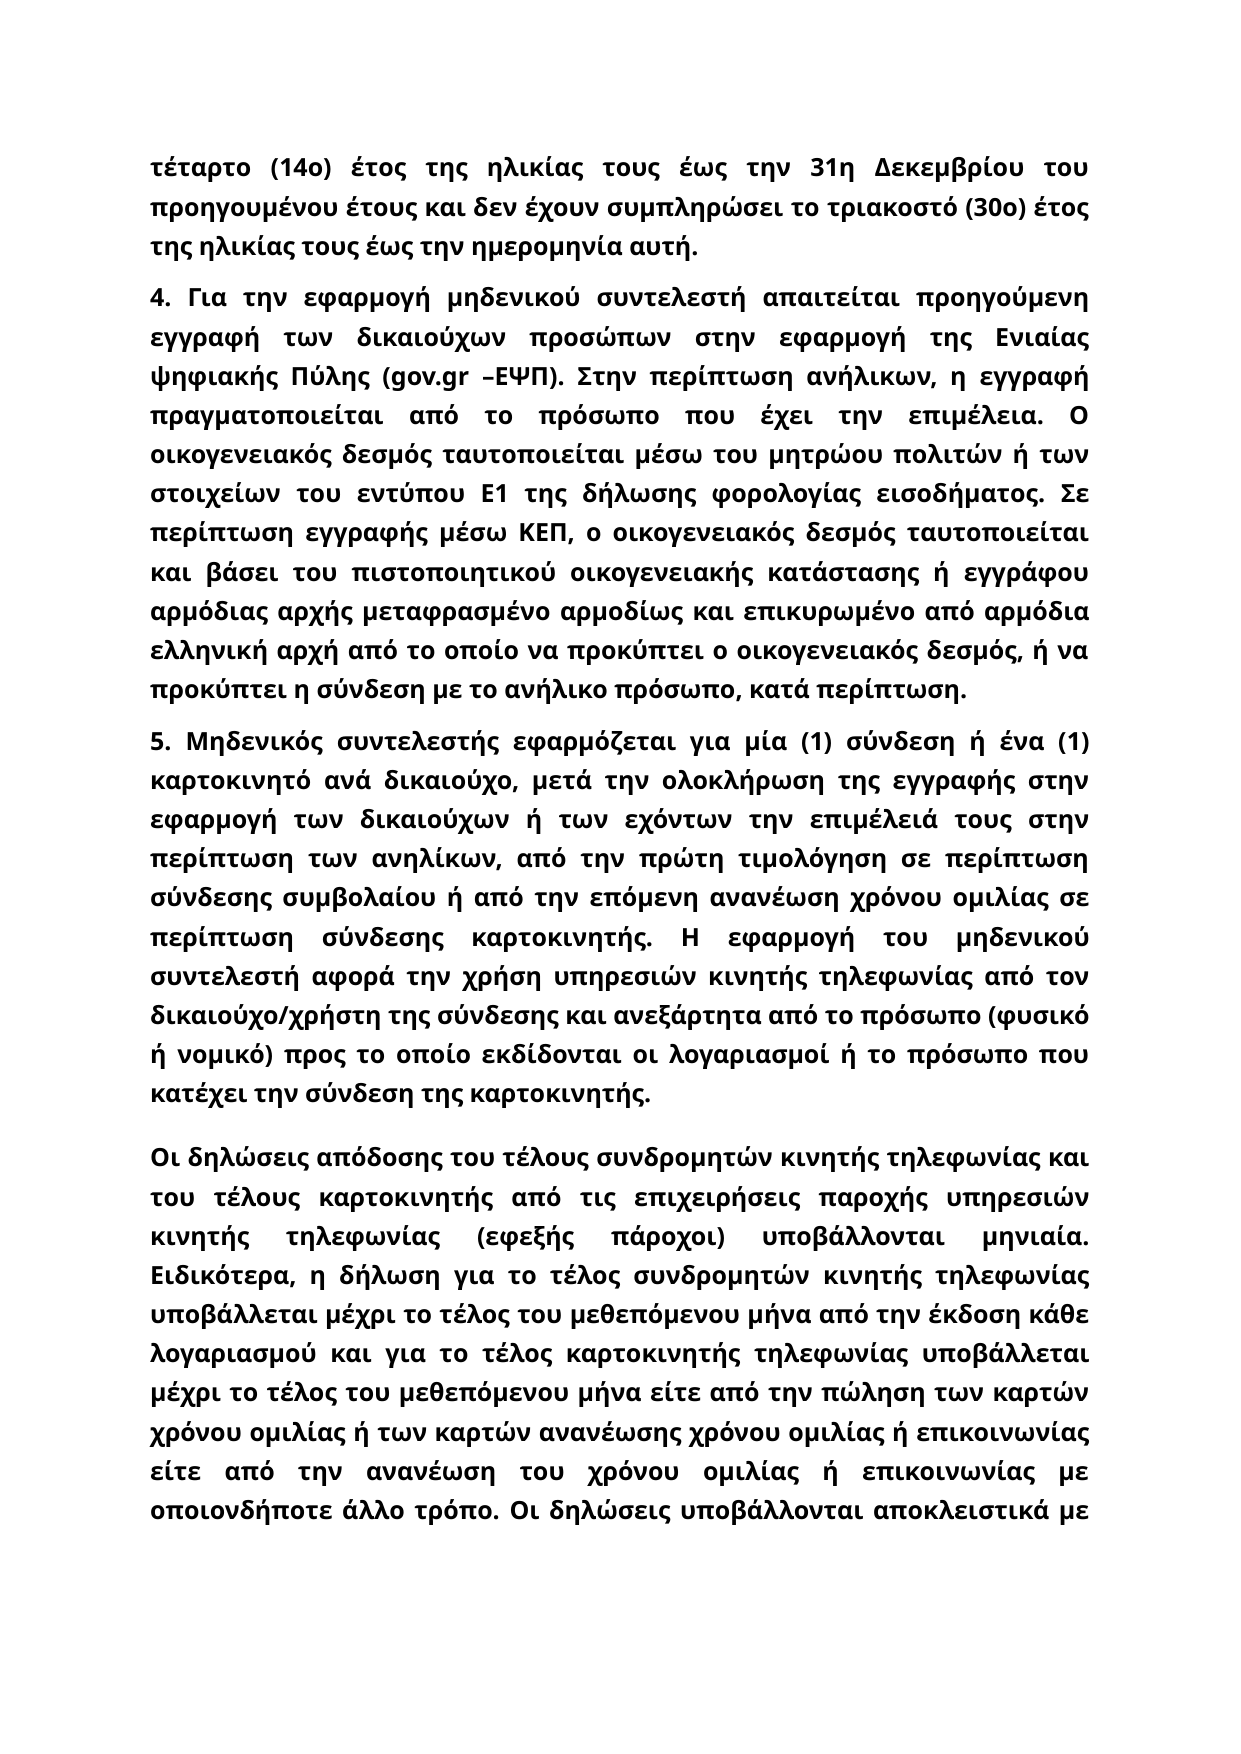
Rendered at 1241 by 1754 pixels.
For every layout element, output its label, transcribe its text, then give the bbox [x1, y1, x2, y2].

text Οι δηλώσεις απόδοσης του τέλους συνδρομητών κινητής τηλεφωνίας και του τέλους καρτοκινητής από τις επιχειρήσεις παροχής υπηρεσιών κινητής τηλεφωνίας (εφεξής πάροχοι) υποβάλλονται μηνιαία. Ειδικότερα, η δήλωση για το τέλος συνδρομητών κινητής τηλεφωνίας υποβάλλεται μέχρι το τέλος του μεθεπόμενου μήνα από την έκδοση κάθε λογαριασμού και για το τέλος καρτοκινητής τηλεφωνίας υποβάλλεται μέχρι το τέλος του μεθεπόμενου μήνα είτε από την πώληση των καρτών χρόνου ομιλίας ή των καρτών ανανέωσης χρόνου ομιλίας ή επικοινωνίας είτε από την ανανέωση του χρόνου ομιλίας ή επικοινωνίας με οποιονδήποτε άλλο τρόπο. Οι δηλώσεις υποβάλλονται αποκλειστικά με [150, 1140, 1090, 1527]
text 5. Μηδενικός συντελεστής εφαρμόζεται για μία (1) σύνδεση ή ένα (1) καρτοκινητό ανά δικαιούχο, μετά την ολοκλήρωση της εγγραφής στην εφαρμογή των δικαιούχων ή των εχόντων την επιμέλειά τους στην περίπτωση των ανηλίκων, από την πρώτη τιμολόγηση σε περίπτωση σύνδεσης συμβολαίου ή από την επόμενη ανανέωση χρόνου ομιλίας σε περίπτωση σύνδεσης καρτοκινητής. Η εφαρμογή του μηδενικού συντελεστή αφορά την χρήση υπηρεσιών κινητής τηλεφωνίας από τον δικαιούχο/χρήστη της σύνδεσης και ανεξάρτητα από το πρόσωπο (φυσικό ή νομικό) προς το οποίο εκδίδονται οι λογαριασμοί ή το πρόσωπο που κατέχει την σύνδεση της καρτοκινητής. [150, 723, 1090, 1110]
text τέταρτο (14ο) έτος της ηλικίας τους έως την 31η Δεκεμβρίου του προηγουμένου έτους και δεν έχουν συμπληρώσει το τριακοστό (30ο) έτος της ηλικίας τους έως την ημερομηνία αυτή. [150, 150, 1090, 262]
text 4. Για την εφαρμογή μηδενικού συντελεστή απαιτείται προηγούμενη εγγραφή των δικαιούχων προσώπων στην εφαρμογή της Ενιαίας ψηφιακής Πύλης (gov.gr –ΕΨΠ). Στην περίπτωση ανήλικων, η εγγραφή πραγματοποιείται από το πρόσωπο που έχει την επιμέλεια. Ο οικογενειακός δεσμός ταυτοποιείται μέσω του μητρώου πολιτών ή των στοιχείων του εντύπου Ε1 της δήλωσης φορολογίας εισοδήματος. Σε περίπτωση εγγραφής μέσω ΚΕΠ, ο οικογενειακός δεσμός ταυτοποιείται και βάσει του πιστοποιητικού οικογενειακής κατάστασης ή εγγράφου αρμόδιας αρχής μεταφρασμένο αρμοδίως και επικυρωμένο από αρμόδια ελληνική αρχή από το οποίο να προκύπτει ο οικογενειακός δεσμός, ή να προκύπτει η σύνδεση με το ανήλικο πρόσωπο, κατά περίπτωση. [150, 280, 1090, 706]
